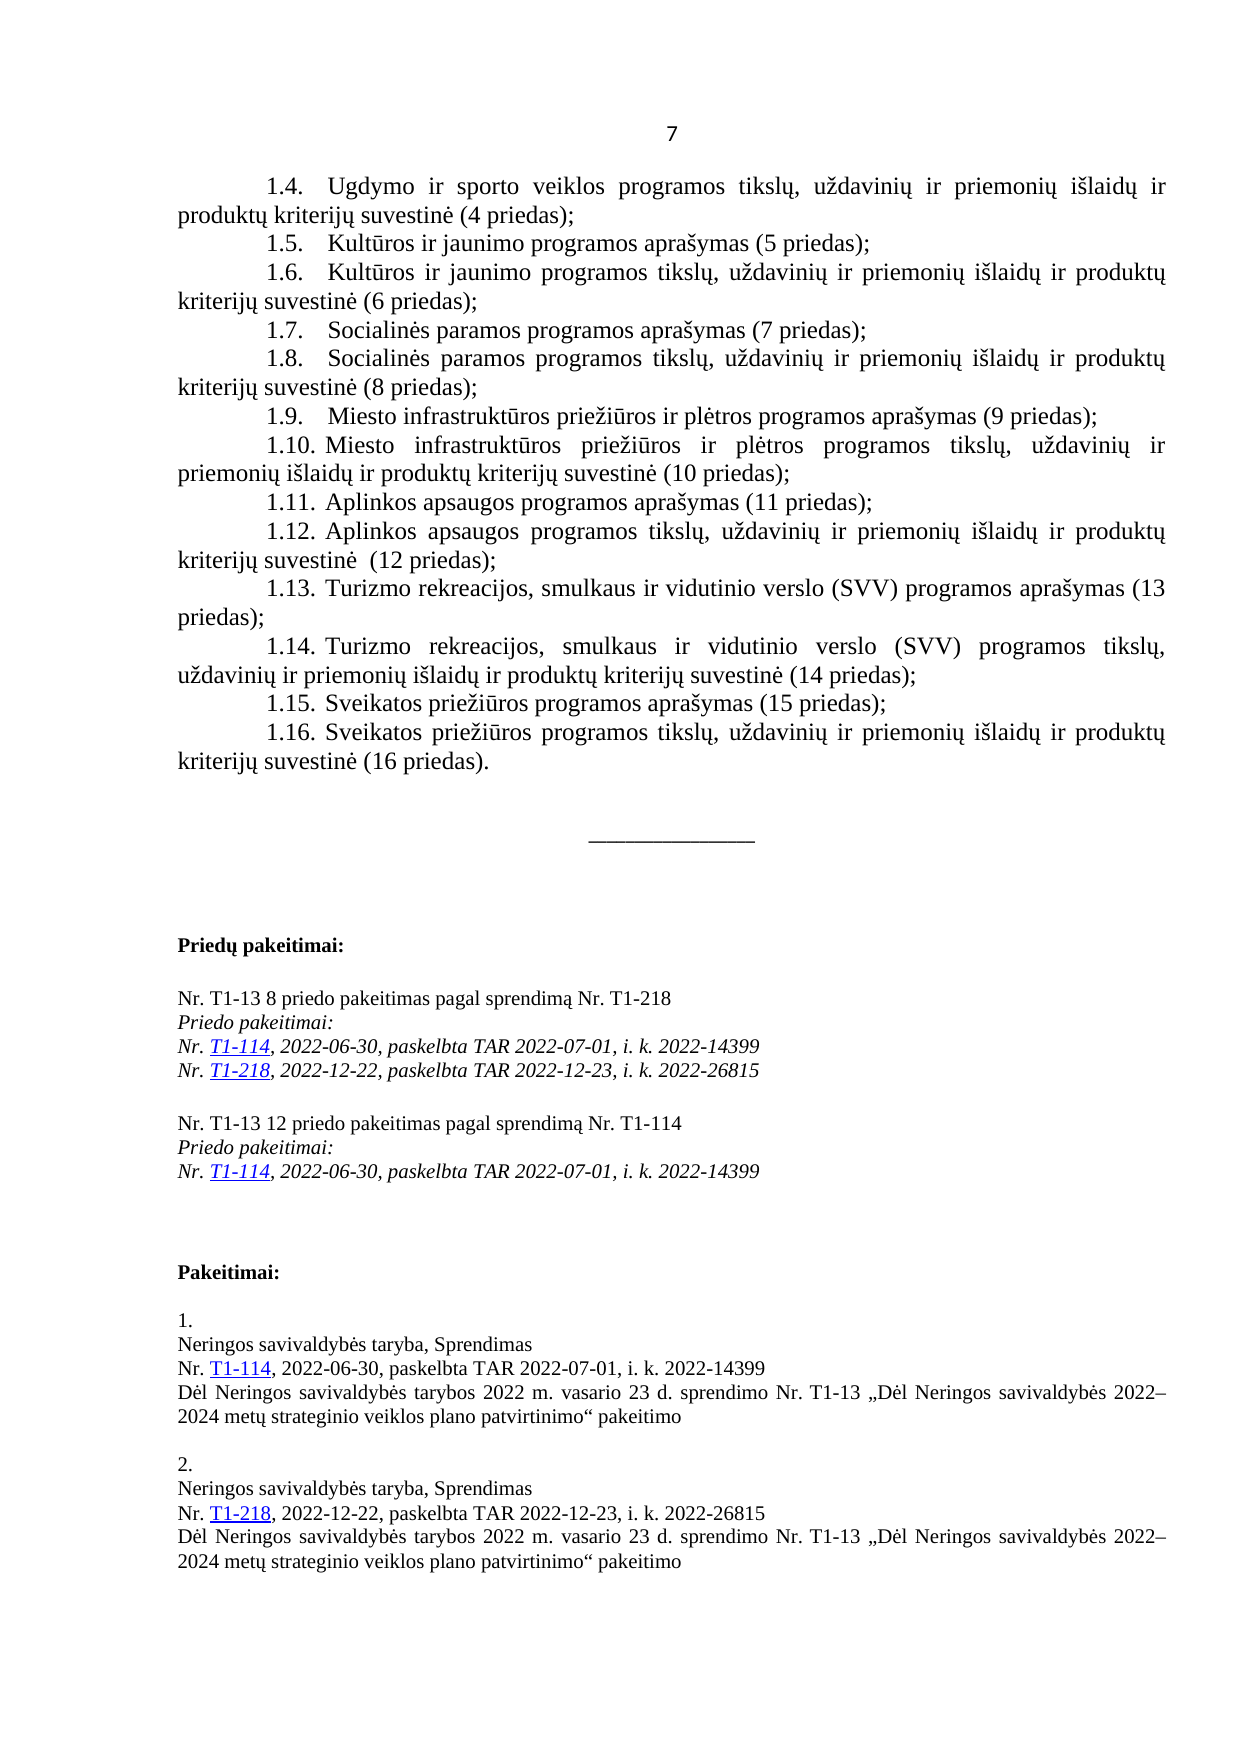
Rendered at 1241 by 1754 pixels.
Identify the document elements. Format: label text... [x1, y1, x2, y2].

text 1. [177, 1308, 1166, 1332]
text 1.13. Turizmo rekreacijos, smulkaus ir vidutinio verslo (SVV) programos aprašymas (13 priedas); [177, 573, 1166, 631]
text Priedų pakeitimai: [177, 933, 1166, 957]
text __________________ [177, 818, 1166, 847]
text Nr. T1-114, 2022-06-30, paskelbta TAR 2022-07-01, i. k. 2022-14399 [177, 1034, 1166, 1058]
text Nr. T1-218, 2022-12-22, paskelbta TAR 2022-12-23, i. k. 2022-26815 [177, 1058, 1166, 1082]
text Dėl Neringos savivaldybės tarybos 2022 m. vasario 23 d. sprendimo Nr. T1-13 „Dėl Neringos savivaldybės 2022–2024 metų strateginio veiklos plano patvirtinimo“ pakeitimo [177, 1524, 1166, 1573]
text 1.10. Miesto infrastruktūros priežiūros ir plėtros programos tikslų, uždavinių ir priemonių išlaidų ir produktų kriterijų suvestinė (10 priedas); [177, 430, 1166, 487]
text Neringos savivaldybės taryba, Sprendimas [177, 1476, 1166, 1500]
text 1.11. Aplinkos apsaugos programos aprašymas (11 priedas); [177, 487, 1166, 516]
text 1.16. Sveikatos priežiūros programos tikslų, uždavinių ir priemonių išlaidų ir produktų kriterijų suvestinė (16 priedas). [177, 717, 1166, 775]
text Priedo pakeitimai: [177, 1135, 1166, 1159]
text Nr. T1-13 12 priedo pakeitimas pagal sprendimą Nr. T1-114 [177, 1111, 1166, 1135]
text Nr. T1-13 8 priedo pakeitimas pagal sprendimą Nr. T1-218 [177, 986, 1166, 1010]
text 1.15. Sveikatos priežiūros programos aprašymas (15 priedas); [177, 688, 1166, 717]
text Neringos savivaldybės taryba, Sprendimas [177, 1332, 1166, 1356]
text Dėl Neringos savivaldybės tarybos 2022 m. vasario 23 d. sprendimo Nr. T1-13 „Dėl Neringos savivaldybės 2022–2024 metų strateginio veiklos plano patvirtinimo“ pakeitimo [177, 1380, 1166, 1428]
text 1.14. Turizmo rekreacijos, smulkaus ir vidutinio verslo (SVV) programos tikslų, uždavinių ir priemonių išlaidų ir produktų kriterijų suvestinė (14 priedas); [177, 631, 1166, 688]
text Priedo pakeitimai: [177, 1010, 1166, 1034]
text Nr. T1-114, 2022-06-30, paskelbta TAR 2022-07-01, i. k. 2022-14399 [177, 1356, 1166, 1380]
text 1.4. Ugdymo ir sporto veiklos programos tikslų, uždavinių ir priemonių išlaidų ir produktų kriterijų suvestinė (4 priedas); [177, 171, 1166, 228]
text 1.5. Kultūros ir jaunimo programos aprašymas (5 priedas); [177, 228, 1166, 257]
text Nr. T1-218, 2022-12-22, paskelbta TAR 2022-12-23, i. k. 2022-26815 [177, 1500, 1166, 1524]
text Nr. T1-114, 2022-06-30, paskelbta TAR 2022-07-01, i. k. 2022-14399 [177, 1159, 1166, 1183]
text 1.8. Socialinės paramos programos tikslų, uždavinių ir priemonių išlaidų ir produktų kriterijų suvestinė (8 priedas); [177, 343, 1166, 401]
text 2. [177, 1452, 1166, 1476]
text 1.9. Miesto infrastruktūros priežiūros ir plėtros programos aprašymas (9 priedas); [177, 401, 1166, 430]
text Pakeitimai: [177, 1260, 1166, 1284]
text 1.7. Socialinės paramos programos aprašymas (7 priedas); [177, 315, 1166, 343]
text 1.6. Kultūros ir jaunimo programos tikslų, uždavinių ir priemonių išlaidų ir produktų kriterijų suvestinė (6 priedas); [177, 257, 1166, 315]
text 1.12. Aplinkos apsaugos programos tikslų, uždavinių ir priemonių išlaidų ir produktų kriterijų suvestinė (12 priedas); [177, 516, 1166, 573]
